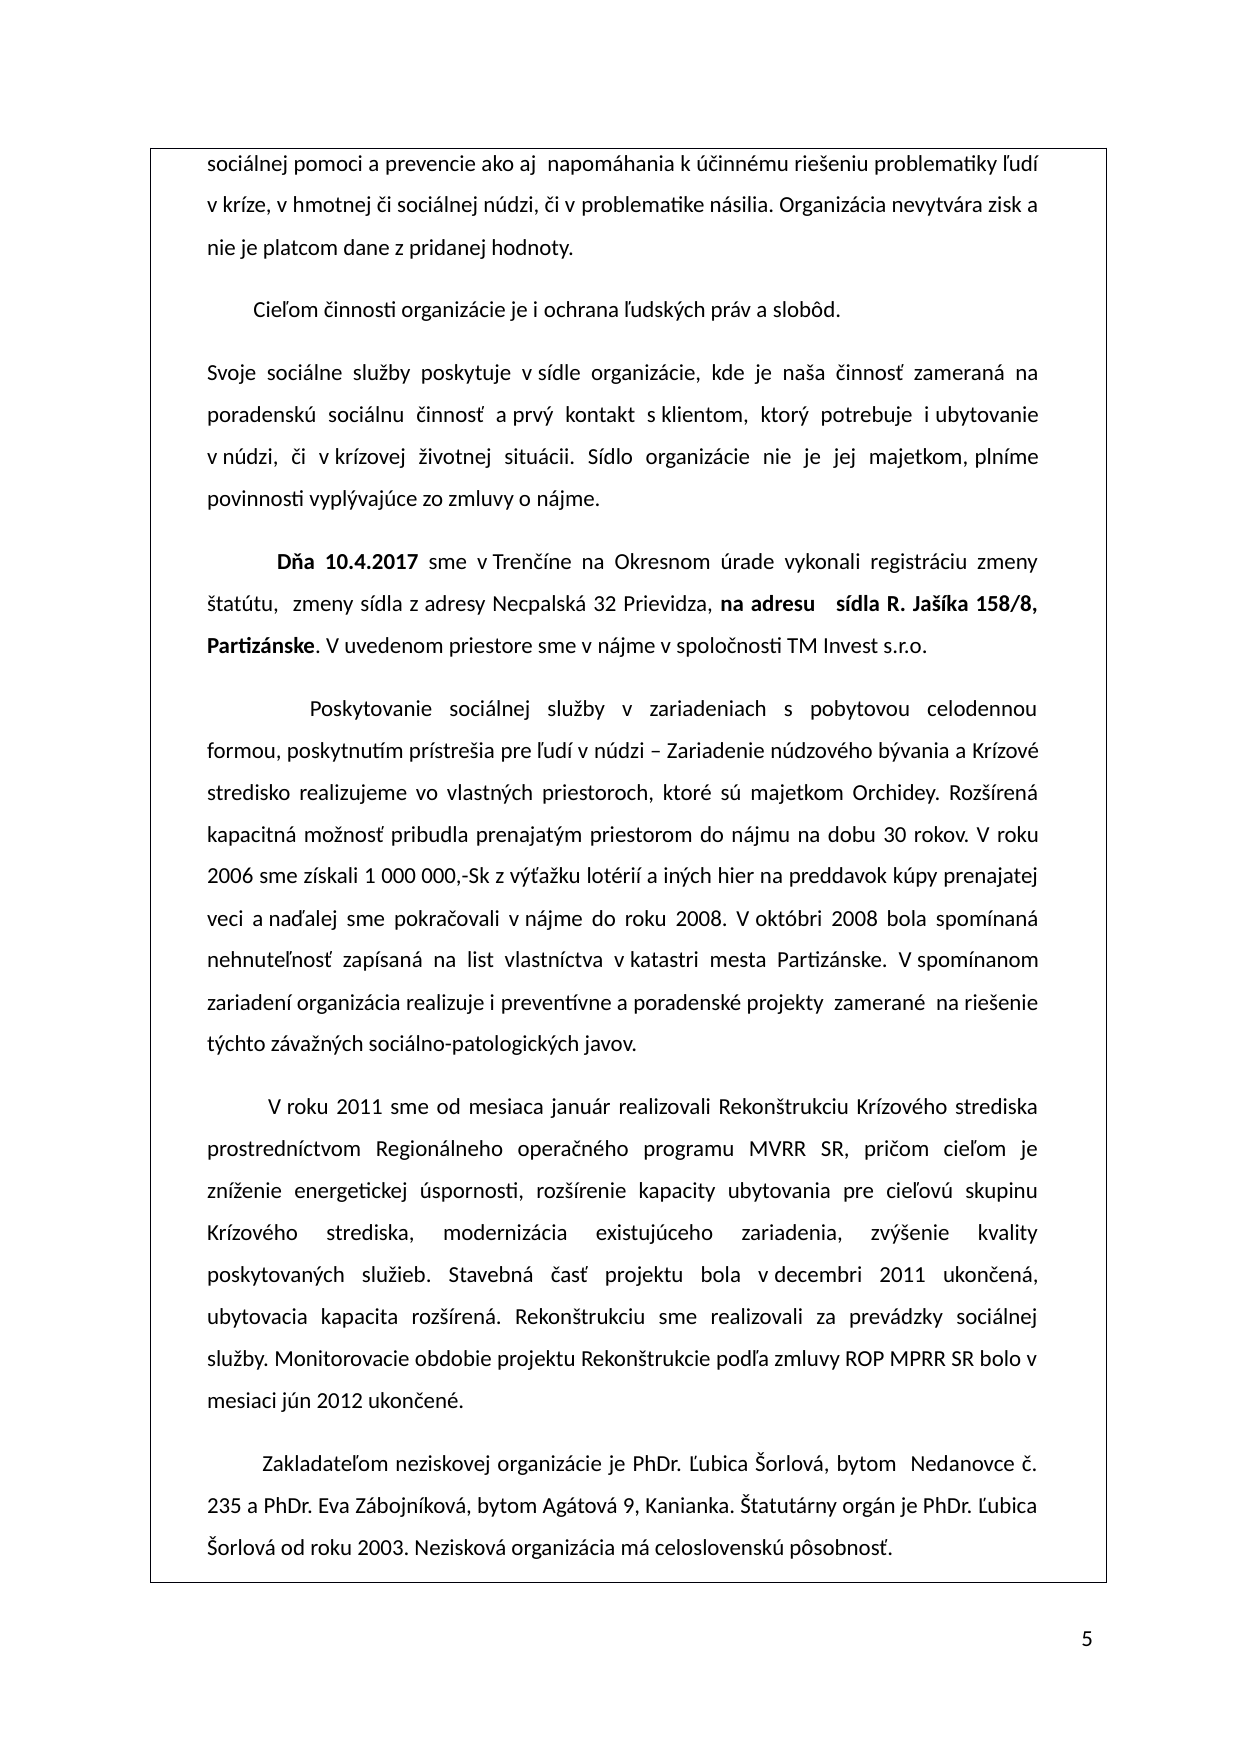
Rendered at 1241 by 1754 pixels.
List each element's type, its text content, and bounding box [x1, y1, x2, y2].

table_cell sociálnej pomoci a prevencie ako aj napomáhania k účinnému riešeniu problematiky ľudí v kríze, v hmotnej či sociálnej núdzi, či v problematike násilia. Organizácia nevytvára zisk a nie je platcom dane z pridanej hodnoty. Cieľom činnosti organizácie je i ochrana ľudských práv a slobôd. Svoje sociálne služby poskytuje v sídle organizácie, kde je naša činnosť zameraná na poradenskú sociálnu činnosť a prvý kontakt s klientom, ktorý potrebuje i ubytovanie v núdzi, či v krízovej životnej situácii. Sídlo organizácie nie je jej majetkom, plníme povinnosti vyplývajúce zo zmluvy o nájme. Dňa 10.4.2017 sme v Trenčíne na Okresnom úrade vykonali registráciu zmeny štatútu, zmeny sídla z adresy Necpalská 32 Prievidza, na adresu sídla R. Jašíka 158/8, Partizánske. V uvedenom priestore sme v nájme v spoločnosti TM Invest s.r.o. Poskytovanie sociálnej služby v zariadeniach s pobytovou celodennou formou, poskytnutím prístrešia pre ľudí v núdzi – Zariadenie núdzového bývania a Krízové stredisko realizujeme vo vlastných priestoroch, ktoré sú majetkom Orchidey. Rozšírená kapacitná možnosť pribudla prenajatým priestorom do nájmu na dobu 30 rokov. V roku 2006 sme získali 1 000 000,-Sk z výťažku lotérií a iných hier na preddavok kúpy prenajatej veci a naďalej sme pokračovali v nájme do roku 2008. V októbri 2008 bola spomínaná nehnuteľnosť zapísaná na list vlastníctva v katastri mesta Partizánske. V spomínanom zariadení organizácia realizuje i preventívne a poradenské projekty zamerané na riešenie týchto závažných sociálno-patologických javov. V roku 2011 sme od mesiaca január realizovali Rekonštrukciu Krízového strediska prostredníctvom Regionálneho operačného programu MVRR SR, pričom cieľom je zníženie energetickej úspornosti, rozšírenie kapacity ubytovania pre cieľovú skupinu Krízového strediska, modernizácia existujúceho zariadenia, zvýšenie kvality poskytovaných služieb. Stavebná časť projektu bola v decembri 2011 ukončená, ubytovacia kapacita rozšírená. Rekonštrukciu sme realizovali za prevádzky sociálnej služby. Monitorovacie obdobie projektu Rekonštrukcie podľa zmluvy ROP MPRR SR bolo v mesiaci jún 2012 ukončené. Zakladateľom neziskovej organizácie je PhDr. Ľubica Šorlová, bytom Nedanovce č. 235 a PhDr. Eva Zábojníková, bytom Agátová 9, Kanianka. Štatutárny orgán je PhDr. Ľubica Šorlová od roku 2003. Nezisková organizácia má celoslovenskú pôsobnosť. [151, 149, 1106, 1582]
